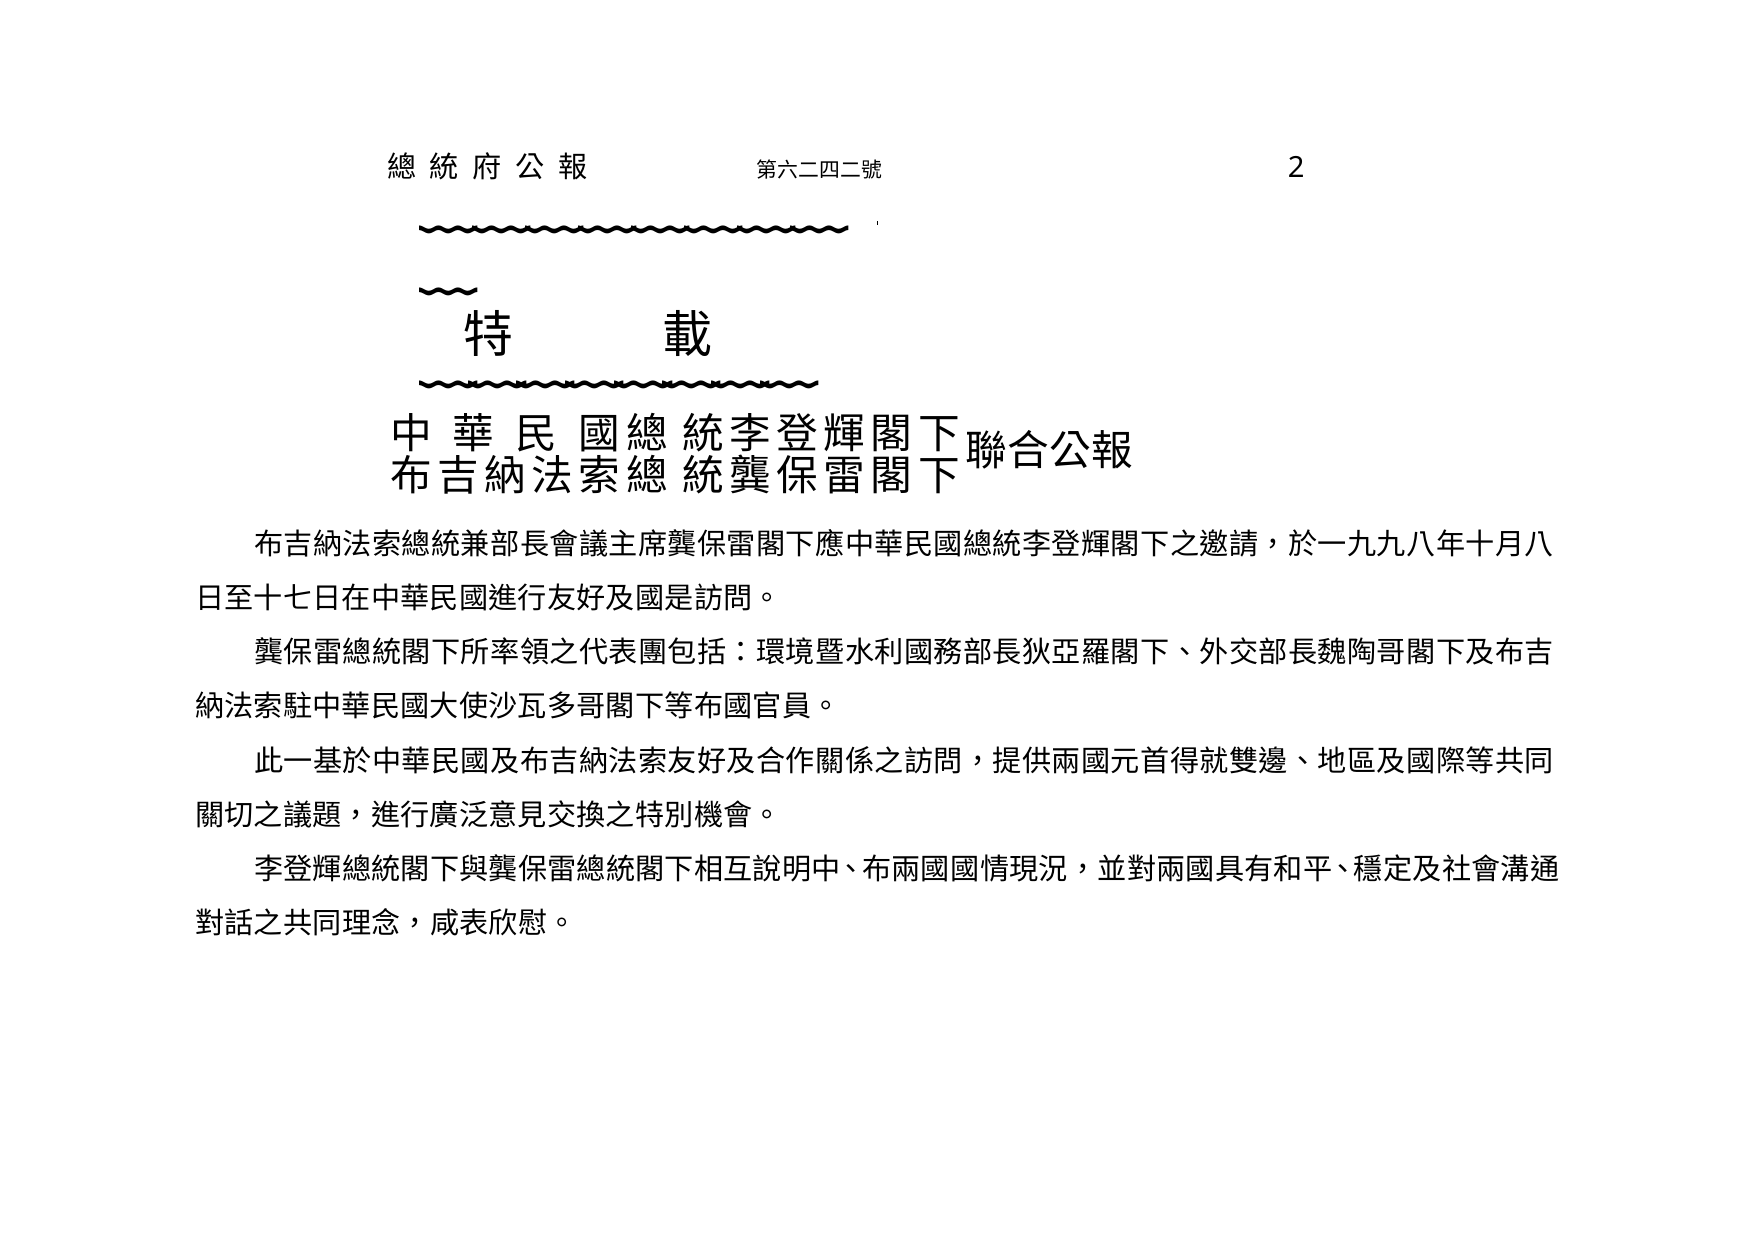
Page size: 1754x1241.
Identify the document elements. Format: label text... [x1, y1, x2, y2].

table_header ﹏﹏﹏﹏﹏﹏﹏﹏﹏ [416, 224, 852, 295]
table_cell 布吉納法索 [387, 457, 623, 498]
table_cell ﹏﹏﹏﹏﹏﹏﹏﹏﹏ [416, 367, 852, 398]
table_header 李登輝閣下 [726, 415, 963, 457]
table_cell 特載 [416, 295, 852, 367]
table_cell 總統 [647, 462, 661, 476]
text 李登輝總統閣下與龔保雷總統閣下相互說明中、布兩國國情現況，並對兩國具有和平、穩定及社會溝通對話之共同理念，咸表欣慰。 [195, 836, 1559, 944]
table_header 中華民國 [387, 415, 623, 457]
table_header 總統 [623, 415, 726, 457]
table_cell [192, 367, 416, 398]
table_cell [192, 295, 416, 367]
text 布吉納法索總統兼部長會議主席龔保雷閣下應中華民國總統李登輝閣下之邀請，於一九九八年十月八日至十七日在中華民國進行友好及國是訪問。 [195, 511, 1559, 619]
table_cell 龔保雷閣下 [726, 457, 963, 498]
table_header 聯合公報 [963, 415, 1258, 498]
table_header [192, 224, 416, 295]
text 龔保雷總統閣下所率領之代表團包括：環境暨水利國務部長狄亞羅閣下、外交部長魏陶哥閣下及布吉納法索駐中華民國大使沙瓦多哥閣下等布國官員。 [195, 619, 1559, 728]
table_cell 總統 [623, 457, 726, 498]
text 此一基於中華民國及布吉納法索友好及合作關係之訪問，提供兩國元首得就雙邊、地區及國際等共同關切之議題，進行廣泛意見交換之特別機會。 [195, 728, 1559, 836]
